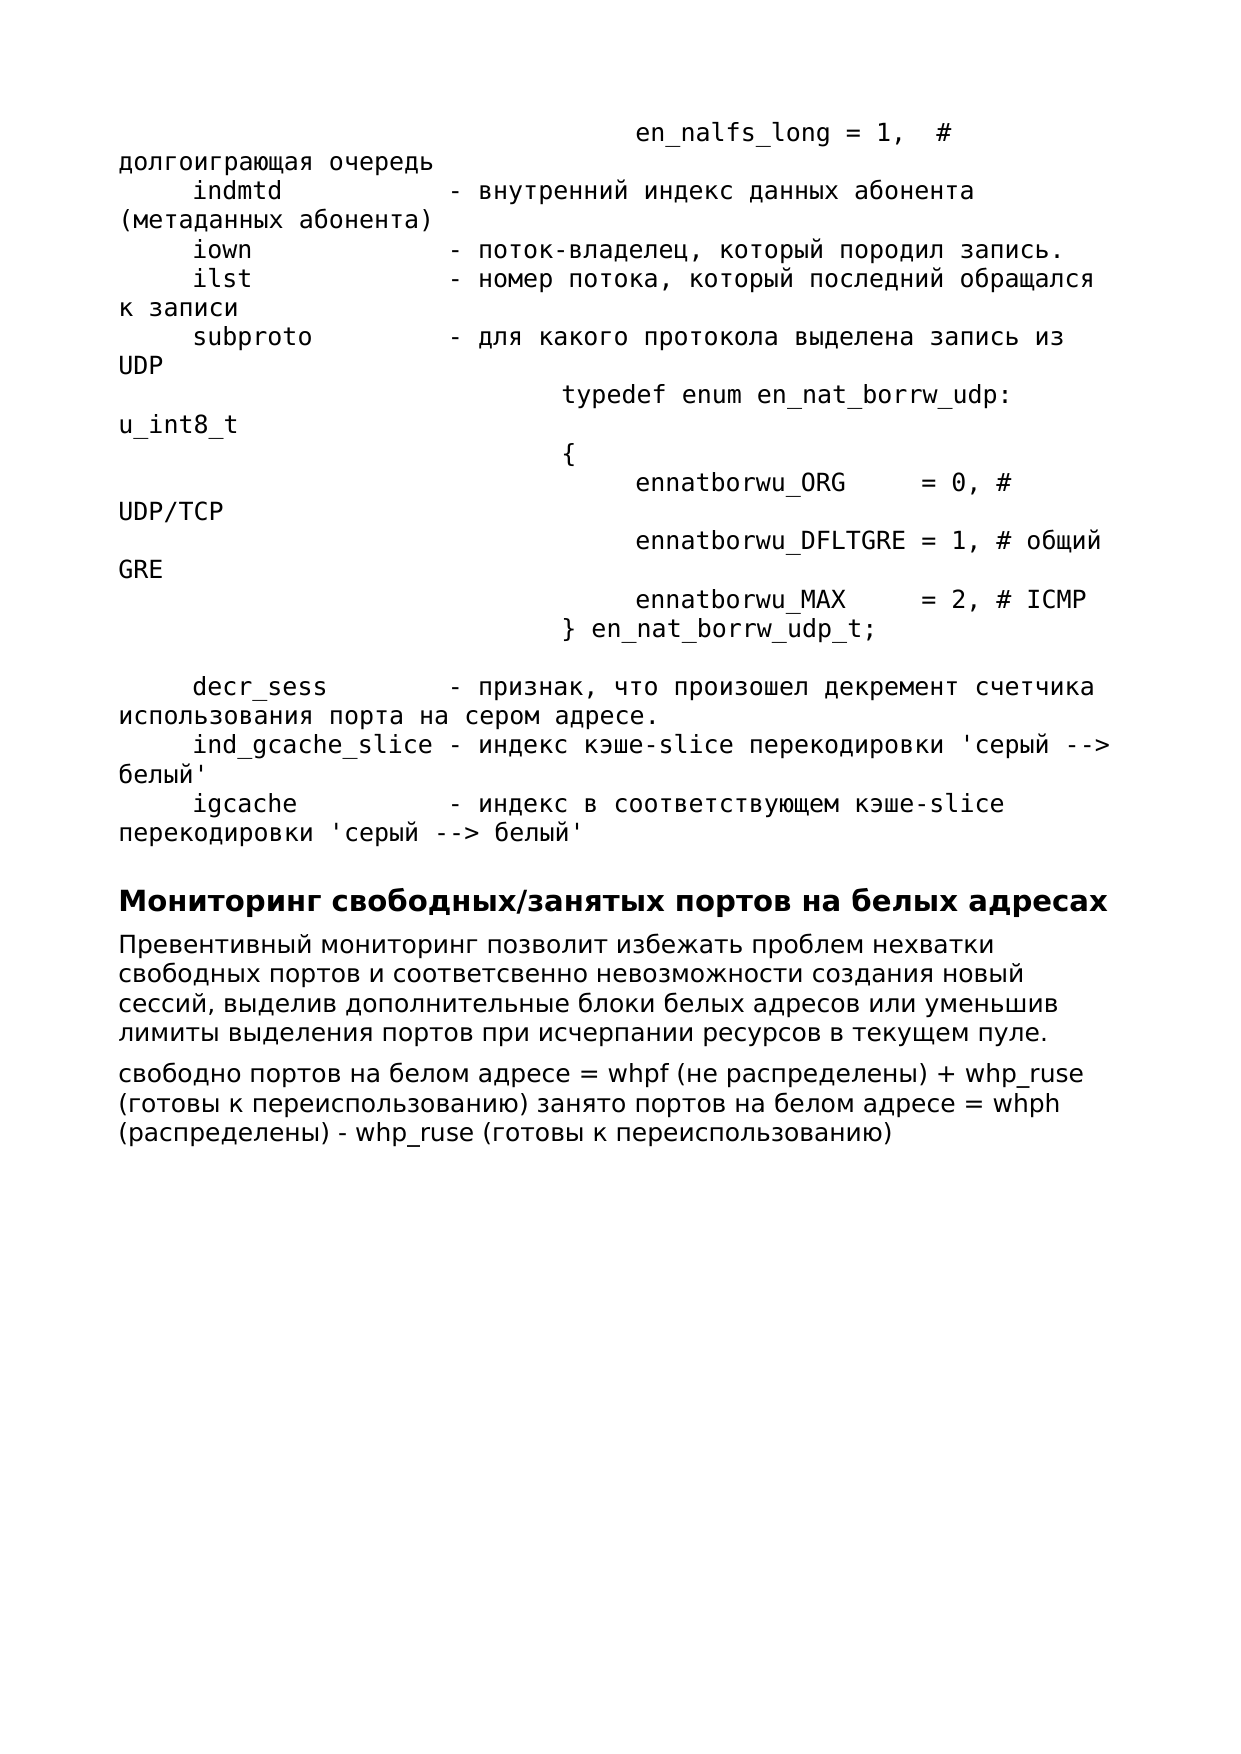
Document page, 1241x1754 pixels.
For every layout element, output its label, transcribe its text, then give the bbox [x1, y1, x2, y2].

text en_nalfs_long = 1, # долгоиграющая очередь indmtd - внутренний индекс данных абонента (метаданных абонента) iown - поток-владелец, который породил запись. ilst - номер потока, который последний обращался к записи subproto - для какого протокола выделена запись из UDP typedef enum en_nat_borrw_udp: u_int8_t { ennatborwu_ORG = 0, # UDP/TCP ennatborwu_DFLTGRE = 1, # общий GRE ennatborwu_MAX = 2, # ICMP } en_nat_borrw_udp_t; decr_sess - признак, что произошел декремент счетчика использования порта на сером адресе. ind_gcache_slice - индекс кэше-slice перекодировки 'серый --> белый' igcache - индекс в соответствующем кэше-slice перекодировки 'серый --> белый' [118, 118, 1122, 847]
text свободно портов на белом адресе = whpf (не распределены) + whp_ruse (готовы к переиспользованию) занято портов на белом адресе = whph (распределены) - whp_ruse (готовы к переиспользованию) [118, 1060, 1122, 1147]
text Превентивный мониторинг позволит избежать проблем нехватки свободных портов и соответсвенно невозможности создания новый сессий, выделив дополнительные блоки белых адресов или уменьшив лимиты выделения портов при исчерпании ресурсов в текущем пуле. [118, 931, 1122, 1047]
subtitle Мониторинг свободных/занятых портов на белых адресах [118, 884, 1122, 918]
